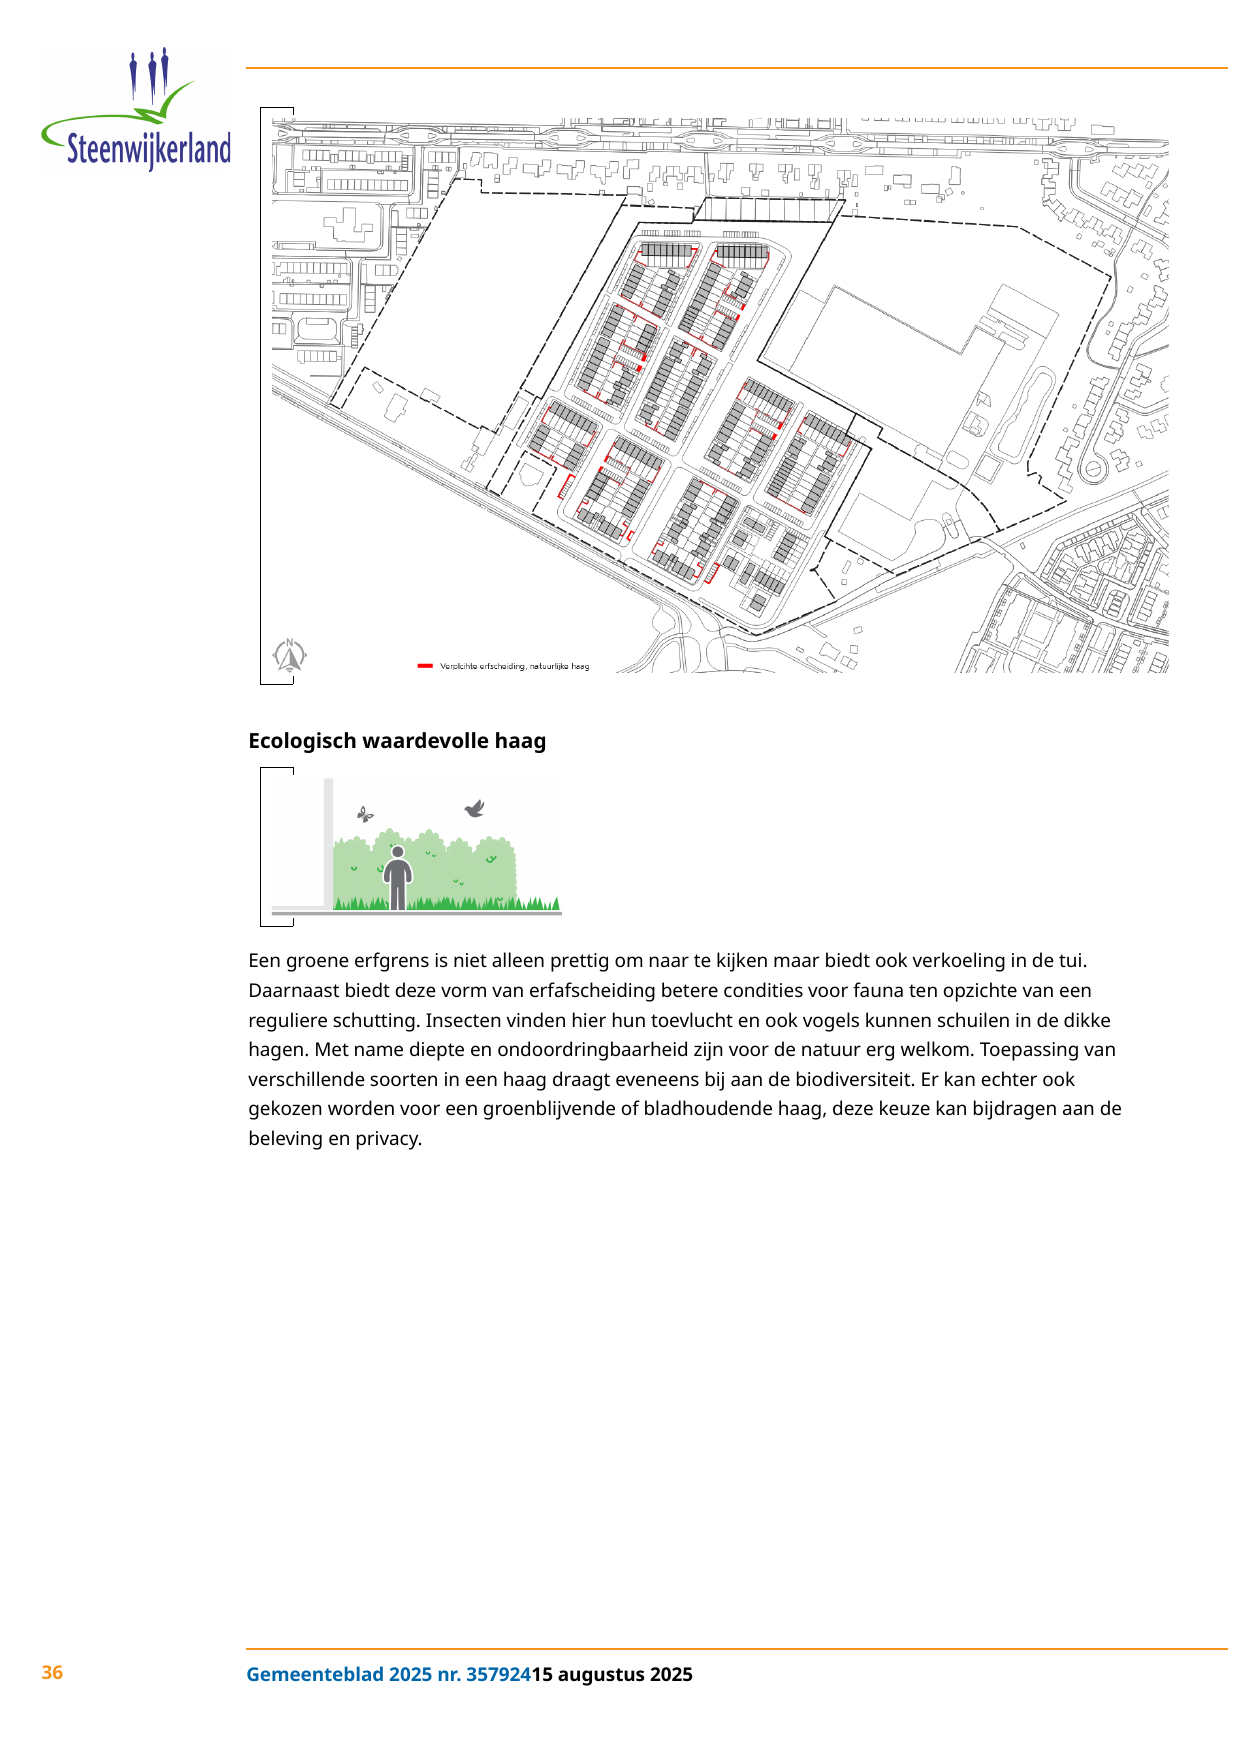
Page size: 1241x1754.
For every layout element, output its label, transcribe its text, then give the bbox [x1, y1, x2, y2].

text Een groene erfgrens is niet alleen prettig om naar te kijken maar biedt ook verkoeling in de tui. Daarnaast biedt deze vorm van erfafscheiding betere condities voor fauna ten opzichte van een reguliere schutting. Insecten vinden hier hun toevlucht en ook vogels kunnen schuilen in de dikke hagen. Met name diepte en ondoordringbaarheid zijn voor de natuur erg welkom. Toepassing van verschillende soorten in een haag draagt eveneens bij aan de biodiversiteit. Er kan echter ook gekozen worden voor een groenblijvende of bladhoudende haag, deze keuze kan bijdragen aan de beleving en privacy. [248, 948, 1152, 1151]
text Ecologisch waardevolle haag [248, 726, 1152, 755]
picture [41, 47, 231, 172]
picture [268, 115, 1173, 676]
picture [268, 775, 565, 918]
